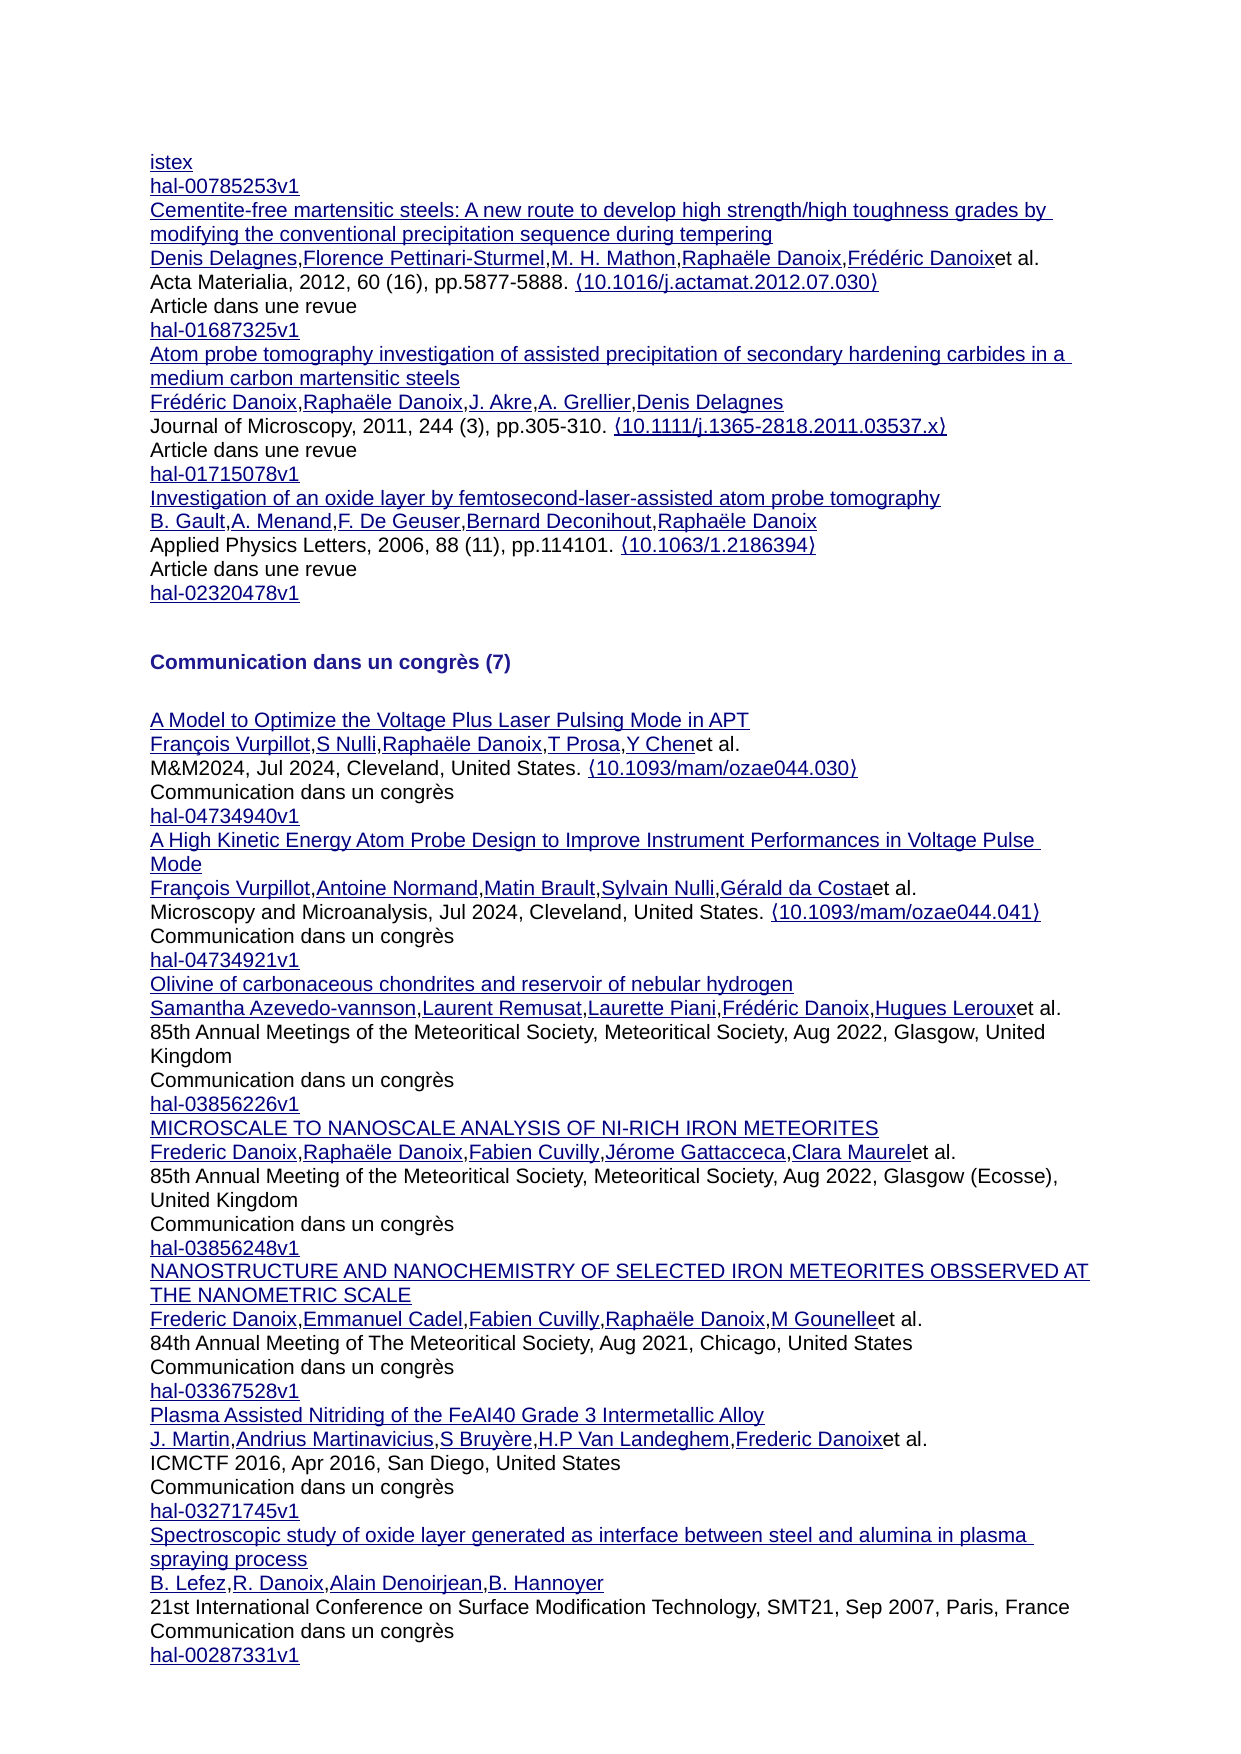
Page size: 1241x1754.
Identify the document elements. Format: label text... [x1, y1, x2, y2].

table_cell Plasma Assisted Nitriding of the FeAI40 Grade 3 Intermetallic Alloy J. Martin,Andrius Martinavicius,S Bruyère,H.P Van Landeghem,Frederic Danoixet al. ICMCTF 2016, Apr 2016, San Diego, United States Communication dans un congrès hal-03271745v1 [150, 1403, 1090, 1523]
subtitle Communication dans un congrès (7) [150, 650, 1090, 674]
table_cell A High Kinetic Energy Atom Probe Design to Improve Instrument Performances in Voltage Pulse Mode François Vurpillot,Antoine Normand,Matin Brault,Sylvain Nulli,Gérald da Costaet al. Microscopy and Microanalysis, Jul 2024, Cleveland, United States. ⟨10.1093/mam/ozae044.041⟩ Communication dans un congrès hal-04734921v1 [150, 828, 1090, 972]
table_header A Model to Optimize the Voltage Plus Laser Pulsing Mode in APT François Vurpillot,S Nulli,Raphaële Danoix,T Prosa,Y Chenet al. M&M2024, Jul 2024, Cleveland, United States. ⟨10.1093/mam/ozae044.030⟩ Communication dans un congrès hal-04734940v1 [150, 708, 1090, 828]
table_cell Olivine of carbonaceous chondrites and reservoir of nebular hydrogen Samantha Azevedo‐vannson,Laurent Remusat,Laurette Piani,Frédéric Danoix,Hugues Lerouxet al. 85th Annual Meetings of the Meteoritical Society, Meteoritical Society, Aug 2022, Glasgow, United Kingdom Communication dans un congrès hal-03856226v1 [150, 972, 1090, 1116]
table_cell THE NANOMETRIC SCALE Frederic Danoix,Emmanuel Cadel,Fabien Cuvilly,Raphaële Danoix,M Gounelleet al. 84th Annual Meeting of The Meteoritical Society, Aug 2021, Chicago, United States Communication dans un congrès hal-03367528v1 [150, 1281, 1090, 1403]
table_cell NANOSTRUCTURE AND NANOCHEMISTRY OF SELECTED IRON METEORITES OBSSERVED AT [150, 1259, 1090, 1280]
table_cell Spectroscopic study of oxide layer generated as interface between steel and alumina in plasma spraying process B. Lefez,R. Danoix,Alain Denoirjean,B. Hannoyer 21st International Conference on Surface Modification Technology, SMT21, Sep 2007, Paris, France Communication dans un congrès hal-00287331v1 [150, 1523, 1090, 1667]
table_cell Cementite-free martensitic steels: A new route to develop high strength/high toughness grades by modifying the conventional precipitation sequence during tempering Denis Delagnes,Florence Pettinari-Sturmel,M. H. Mathon,Raphaële Danoix,Frédéric Danoixet al. Acta Materialia, 2012, 60 (16), pp.5877-5888. ⟨10.1016/j.actamat.2012.07.030⟩ Article dans une revue hal-01687325v1 [150, 198, 1090, 342]
table_cell Atom probe tomography investigation of assisted precipitation of secondary hardening carbides in a medium carbon martensitic steels Frédéric Danoix,Raphaële Danoix,J. Akre,A. Grellier,Denis Delagnes Journal of Microscopy, 2011, 244 (3), pp.305-310. ⟨10.1111/j.1365-2818.2011.03537.x⟩ Article dans une revue hal-01715078v1 [150, 342, 1090, 485]
table_cell istex hal-00785253v1 [150, 150, 1090, 198]
table_cell Investigation of an oxide layer by femtosecond-laser-assisted atom probe tomography B. Gault,A. Menand,F. De Geuser,Bernard Deconihout,Raphaële Danoix Applied Physics Letters, 2006, 88 (11), pp.114101. ⟨10.1063/1.2186394⟩ Article dans une revue hal-02320478v1 [150, 485, 1090, 605]
table_cell MICROSCALE TO NANOSCALE ANALYSIS OF NI-RICH IRON METEORITES Frederic Danoix,Raphaële Danoix,Fabien Cuvilly,Jérome Gattacceca,Clara Maurelet al. 85th Annual Meeting of the Meteoritical Society, Meteoritical Society, Aug 2022, Glasgow (Ecosse), United Kingdom Communication dans un congrès hal-03856248v1 [150, 1116, 1090, 1259]
